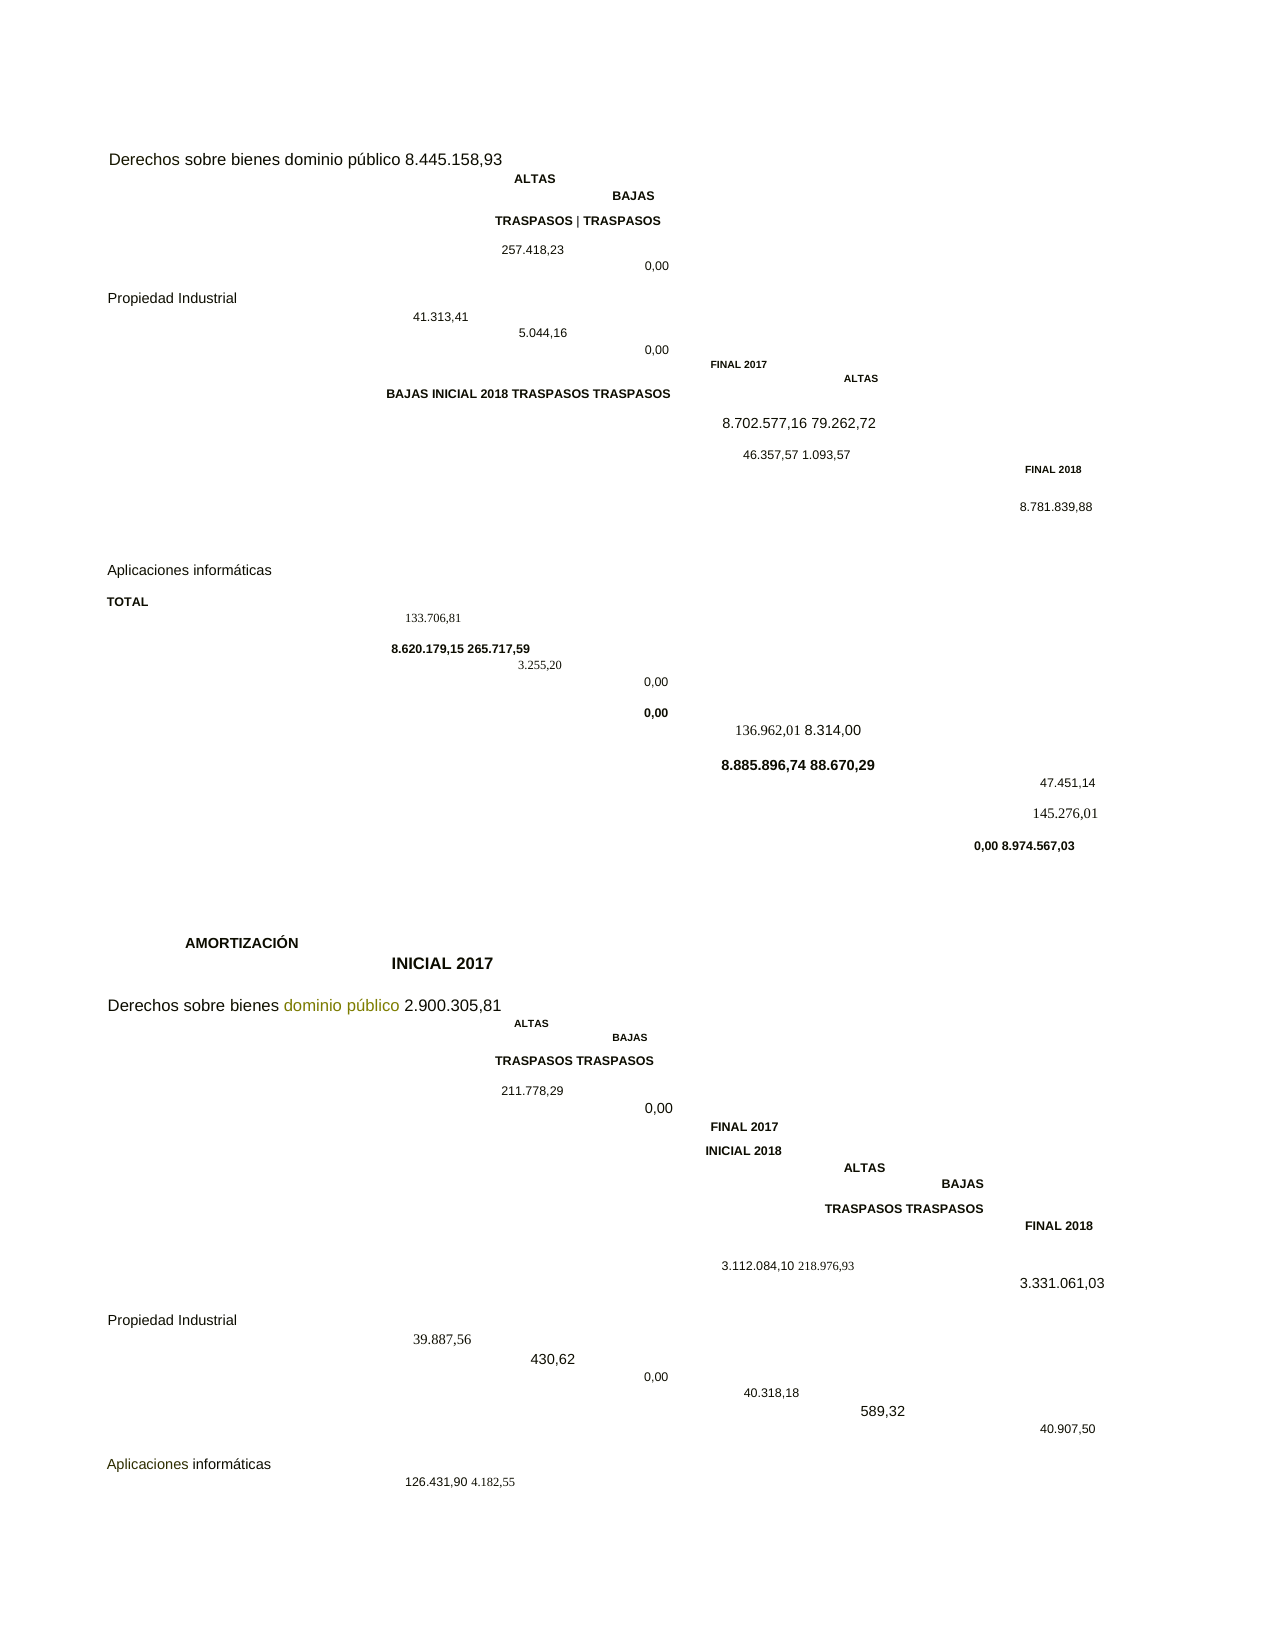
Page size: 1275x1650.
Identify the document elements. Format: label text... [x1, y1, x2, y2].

text 589,32 [860, 1403, 942, 1419]
text FINAL 2017 [710, 1119, 824, 1134]
text AMORTIZACIÓN [185, 935, 333, 951]
text 133.706,81 [405, 611, 515, 625]
text INICIAL 2018 [705, 1144, 827, 1158]
text BAJAS [941, 1177, 1018, 1191]
text FINAL 2017 [710, 359, 824, 371]
text BAJAS [612, 188, 690, 203]
text 0,00 8.974.567,03 [974, 839, 1143, 853]
text 46.357,57 1.093,57 [743, 447, 943, 462]
text Propiedad Industrial [107, 290, 279, 307]
text FINAL 2018 [1025, 464, 1137, 476]
text 0,00 [644, 342, 709, 357]
text 8.781.839,88 [1019, 499, 1143, 513]
text 8.885.896,74 88.670,29 [721, 756, 942, 773]
text 8.702.577,16 79.262,72 [722, 414, 942, 431]
text 3.112.084,10 218.976,93 [721, 1258, 942, 1273]
text FINAL 2018 [1025, 1218, 1137, 1232]
text 126.431,90 4.182,55 [405, 1475, 612, 1489]
text BAJAS [612, 1032, 690, 1044]
text Derechos sobre bienes dominio público 2.900.305,81 [107, 996, 515, 1015]
text 0,00 [644, 674, 709, 689]
text 3.255,20 [518, 658, 612, 672]
text Derechos sobre bienes dominio público 8.445.158,93 [108, 150, 515, 169]
text TRASPASOS TRASPASOS [495, 1054, 709, 1068]
text 41.313,41 [413, 309, 515, 324]
text 39.887,56 [413, 1331, 517, 1348]
text TRASPASOS TRASPASOS [824, 1202, 1039, 1216]
text 5.044,16 [518, 326, 612, 340]
text 47.451,14 [1040, 776, 1143, 790]
text 145.276,01 [1032, 805, 1143, 822]
text ALTAS [843, 1160, 922, 1175]
text TRASPASOS | TRASPASOS [495, 213, 709, 228]
text 430,62 [530, 1350, 613, 1367]
text 211.778,29 [501, 1084, 613, 1098]
text ALTAS [514, 172, 593, 186]
text INICIAL 2017 [391, 954, 517, 973]
text 3.331.061,03 [1019, 1275, 1143, 1292]
text ALTAS [514, 1018, 593, 1030]
text 0,00 [644, 1370, 710, 1384]
text 136.962,01 8.314,00 [735, 722, 942, 739]
text BAJAS INICIAL 2018 TRASPASOS TRASPASOS [386, 386, 1039, 401]
text TOTAL [107, 594, 187, 609]
text 0,00 [644, 706, 710, 720]
text Propiedad Industrial [107, 1312, 279, 1329]
text ALTAS [843, 373, 923, 384]
text 0,00 [644, 259, 710, 273]
text Aplicaciones informáticas [107, 1456, 315, 1473]
text 8.620.179,15 265.717,59 [391, 642, 613, 656]
text Aplicaciones informáticas [107, 562, 315, 578]
text 40.318,18 [743, 1386, 846, 1401]
text 257.418,23 [501, 242, 612, 257]
text 40.907,50 [1040, 1422, 1144, 1436]
text 0,00 [644, 1100, 710, 1117]
